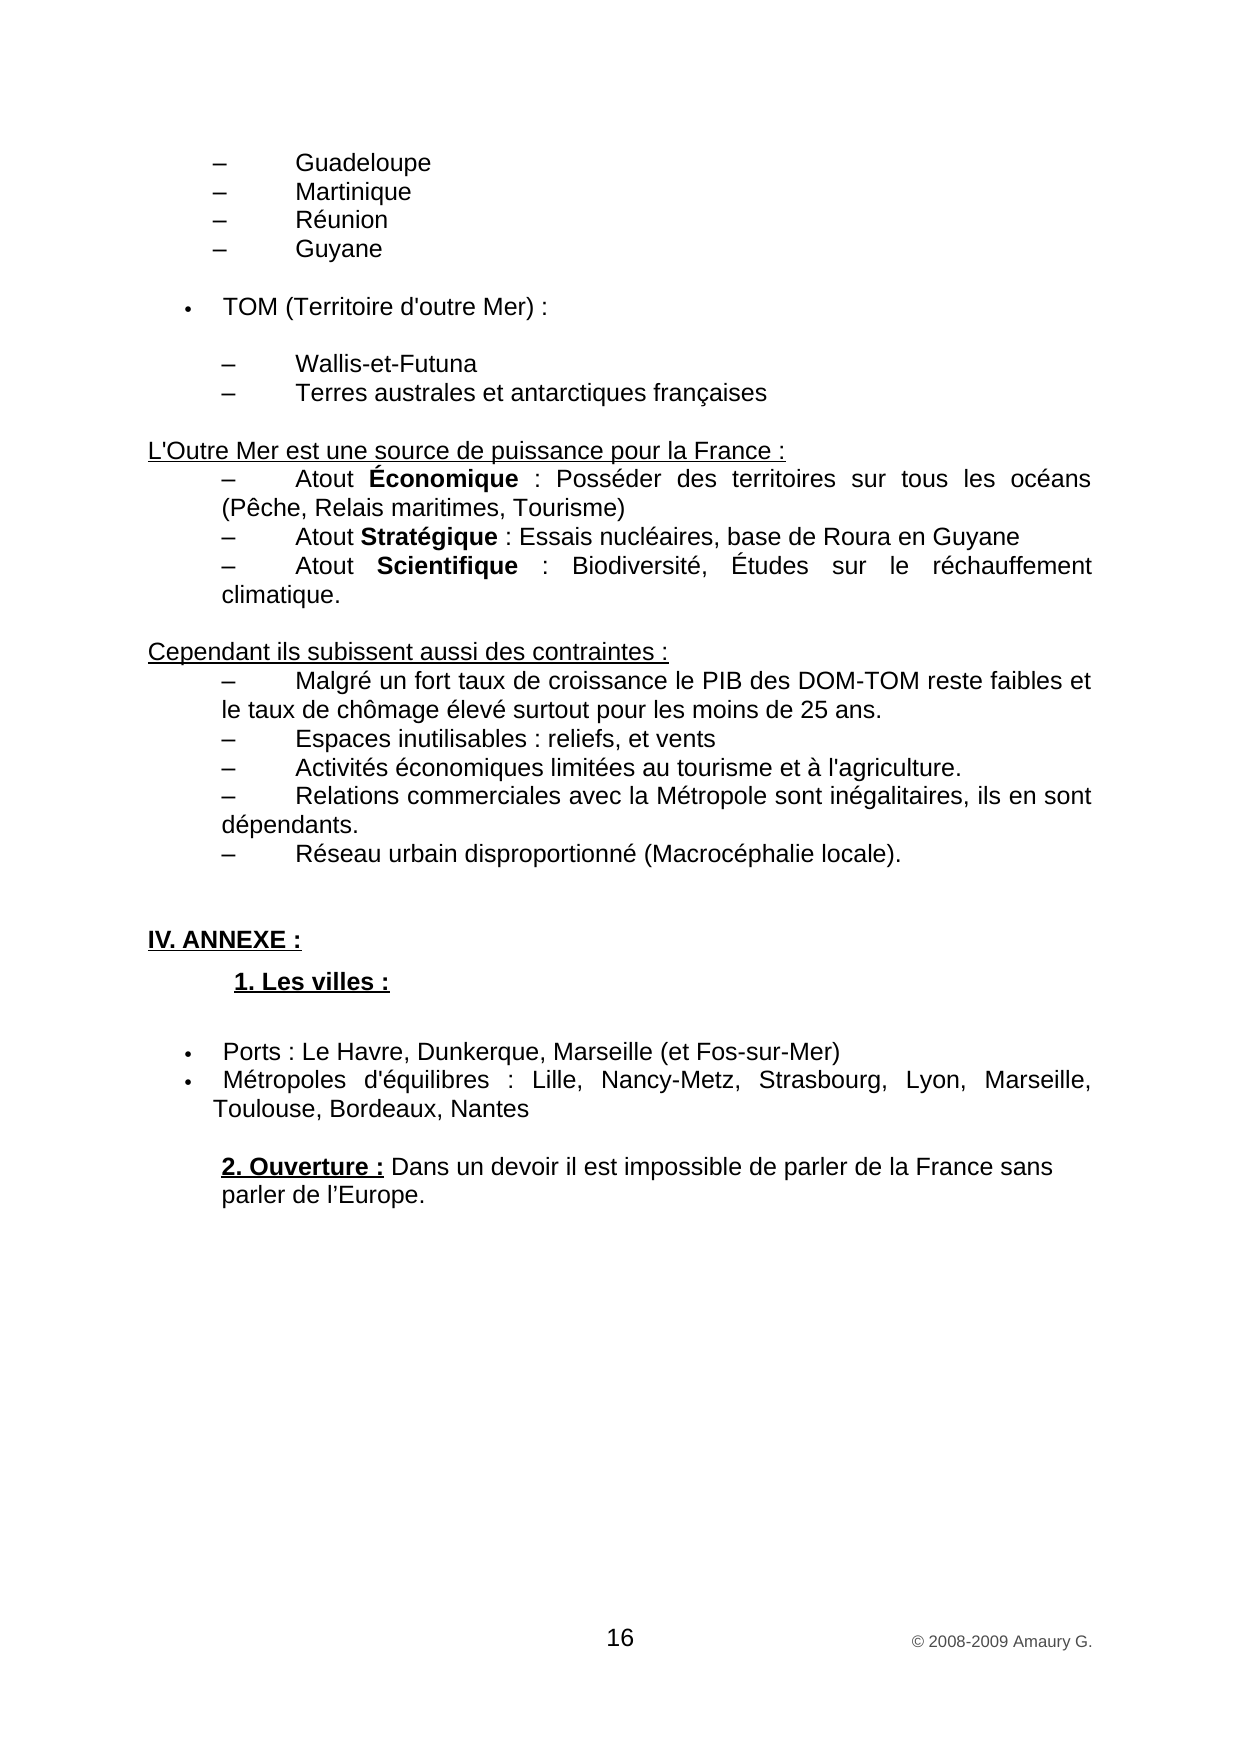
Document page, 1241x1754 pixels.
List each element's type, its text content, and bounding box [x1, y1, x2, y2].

text Cependant ils subissent aussi des contraintes : [148, 637, 1092, 666]
list Métropoles d'équilibres : Lille, Nancy-Metz, Strasbourg, Lyon, Marseille, Toulouse, Bordeaux, Nantes [185, 1065, 1092, 1123]
subtitle 1. Les villes : [189, 967, 1092, 995]
subtitle IV. Annexe : [148, 925, 1092, 954]
text 2. Ouverture : Dans un devoir il est impossible de parler de la France sans parler de l’Europe. [221, 1152, 1092, 1209]
list Guyane [213, 234, 1092, 263]
list Atout Scientifique : Biodiversité, Études sur le réchauffement climatique. [221, 551, 1092, 608]
list Relations commerciales avec la Métropole sont inégalitaires, ils en sont dépendants. [221, 781, 1092, 839]
list Terres australes et antarctiques françaises [221, 378, 1092, 407]
list Atout Stratégique : Essais nucléaires, base de Roura en Guyane [221, 522, 1092, 551]
list Atout Économique : Posséder des territoires sur tous les océans (Pêche, Relais maritimes, Tourisme) [221, 464, 1092, 522]
list Malgré un fort taux de croissance le PIB des DOM-TOM reste faibles et le taux de chômage élevé surtout pour les moins de 25 ans. [221, 666, 1092, 724]
list Guadeloupe [213, 148, 1092, 176]
list Activités économiques limitées au tourisme et à l'agriculture. [221, 752, 1092, 781]
list Réunion [213, 205, 1092, 234]
list Réseau urbain disproportionné (Macrocéphalie locale). [221, 839, 1092, 868]
list TOM (Territoire d'outre Mer) : [185, 292, 1092, 321]
list Martinique [213, 176, 1092, 205]
text L'Outre Mer est une source de puissance pour la France : [148, 436, 1092, 464]
list Ports : Le Havre, Dunkerque, Marseille (et Fos-sur-Mer) [185, 1037, 1092, 1065]
list Wallis-et-Futuna [221, 349, 1092, 378]
list Espaces inutilisables : reliefs, et vents [221, 724, 1092, 752]
